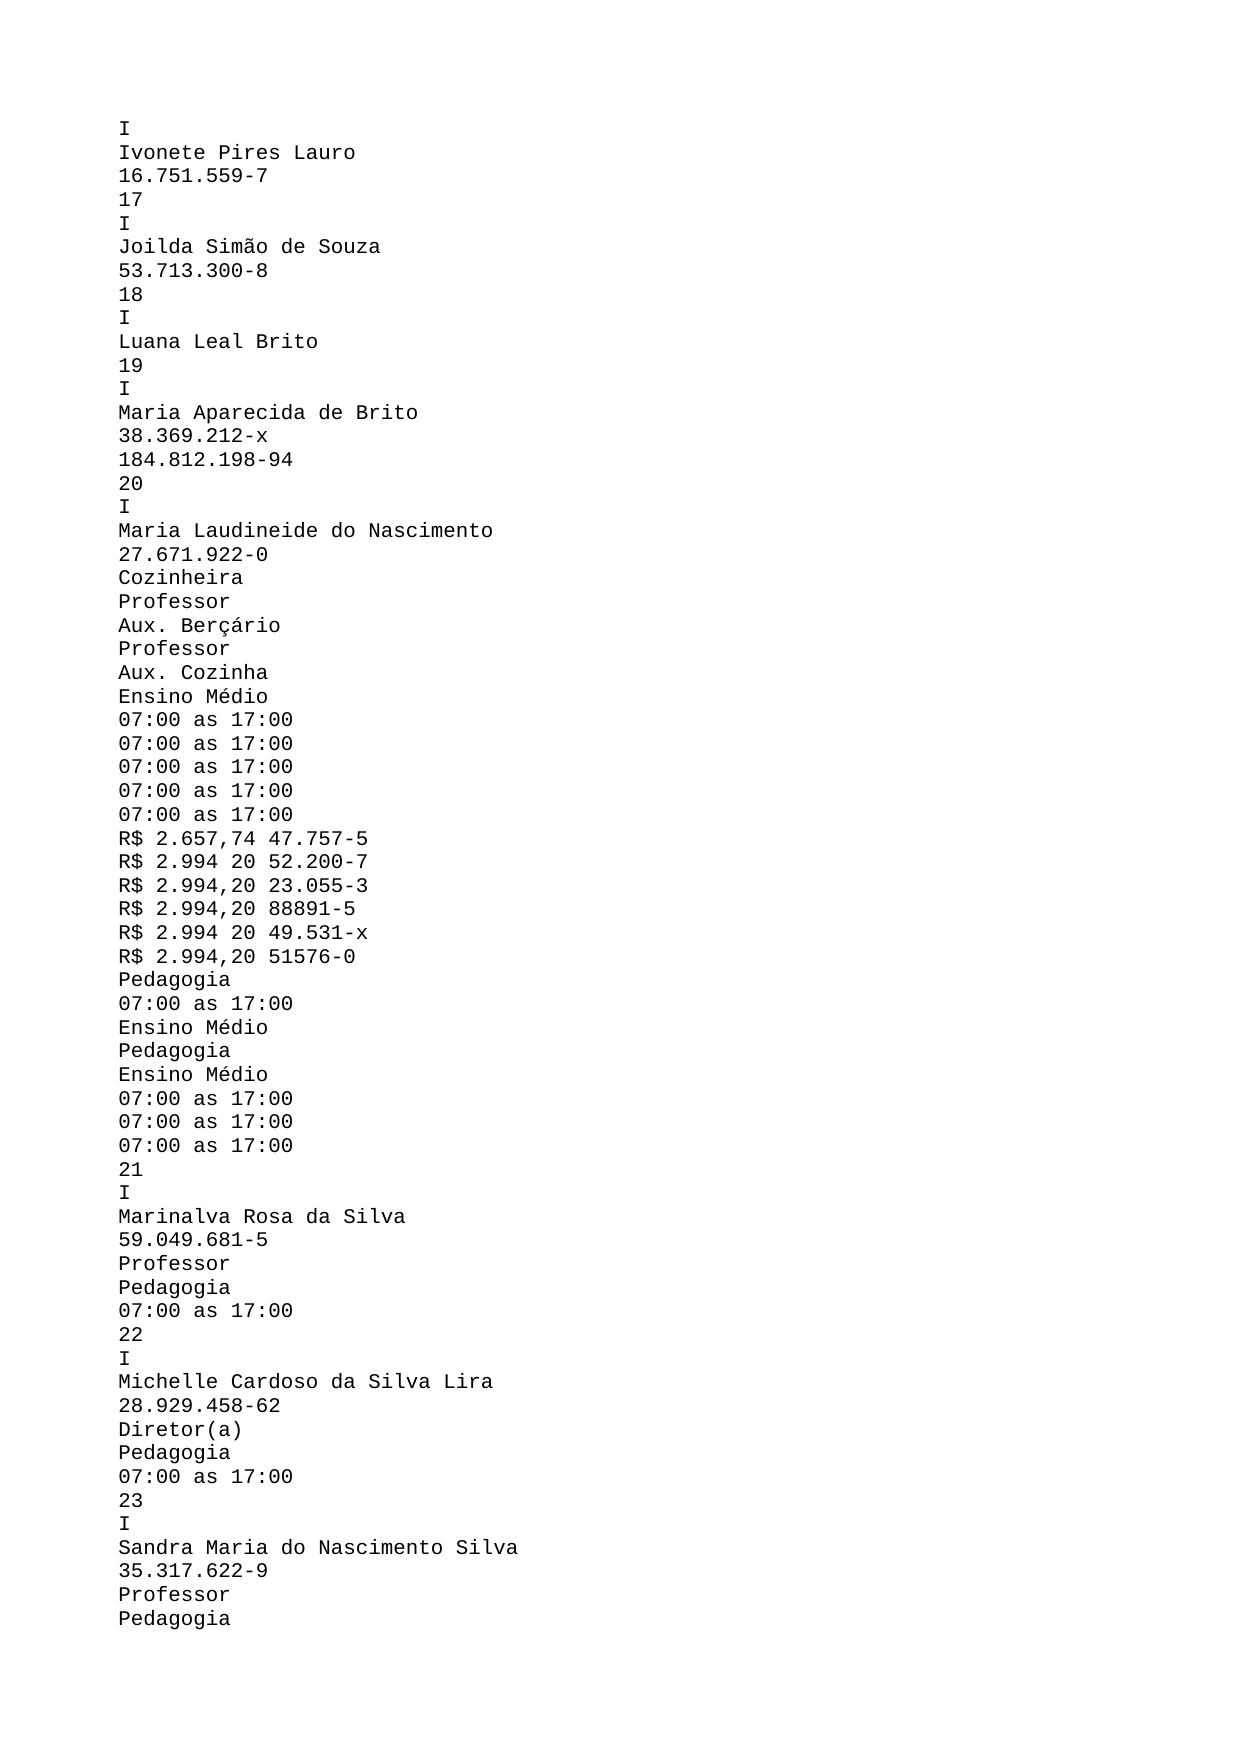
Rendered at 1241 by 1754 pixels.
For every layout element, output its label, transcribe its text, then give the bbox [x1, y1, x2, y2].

text 20 [118, 473, 1122, 496]
text R$ 2.657,74 47.757-5 [118, 827, 1122, 851]
text 19 [118, 354, 1122, 378]
text Ensino Médio [118, 686, 1122, 709]
text I [118, 1182, 1122, 1206]
text 184.812.198-94 [118, 449, 1122, 473]
text 07:00 as 17:00 [118, 993, 1122, 1017]
text Ensino Médio [118, 1064, 1122, 1088]
text Maria Aparecida de Brito [118, 402, 1122, 426]
text Pedagogia [118, 1277, 1122, 1300]
text Professor [118, 591, 1122, 615]
text 16.751.559-7 [118, 165, 1122, 189]
text Pedagogia [118, 1040, 1122, 1064]
text 35.317.622-9 [118, 1561, 1122, 1584]
text I [118, 307, 1122, 331]
text 07:00 as 17:00 [118, 1300, 1122, 1324]
text Pedagogia [118, 969, 1122, 993]
text Professor [118, 1253, 1122, 1277]
text 07:00 as 17:00 [118, 709, 1122, 733]
text 23 [118, 1489, 1122, 1513]
text Professor [118, 638, 1122, 662]
text 07:00 as 17:00 [118, 733, 1122, 757]
text R$ 2.994,20 23.055-3 [118, 875, 1122, 898]
text R$ 2.994 20 49.531-x [118, 922, 1122, 946]
text 07:00 as 17:00 [118, 804, 1122, 827]
text I [118, 1348, 1122, 1371]
text 22 [118, 1324, 1122, 1348]
text 07:00 as 17:00 [118, 757, 1122, 780]
text Sandra Maria do Nascimento Silva [118, 1537, 1122, 1561]
text R$ 2.994,20 88891-5 [118, 898, 1122, 922]
text 28.929.458-62 [118, 1395, 1122, 1419]
text I [118, 378, 1122, 402]
text 07:00 as 17:00 [118, 1466, 1122, 1489]
text I [118, 1513, 1122, 1537]
text I [118, 213, 1122, 236]
text Aux. Cozinha [118, 662, 1122, 686]
text Aux. Berçário [118, 615, 1122, 638]
text 18 [118, 284, 1122, 307]
text Michelle Cardoso da Silva Lira [118, 1371, 1122, 1395]
text 38.369.212-x [118, 426, 1122, 449]
text 17 [118, 189, 1122, 213]
text Joilda Simão de Souza [118, 236, 1122, 260]
text 59.049.681-5 [118, 1229, 1122, 1253]
text 07:00 as 17:00 [118, 1135, 1122, 1158]
text Luana Leal Brito [118, 331, 1122, 354]
text I [118, 496, 1122, 520]
text 07:00 as 17:00 [118, 1088, 1122, 1111]
text 27.671.922-0 [118, 544, 1122, 567]
text 53.713.300-8 [118, 260, 1122, 284]
text 07:00 as 17:00 [118, 780, 1122, 804]
text Pedagogia [118, 1608, 1122, 1631]
text Marinalva Rosa da Silva [118, 1206, 1122, 1229]
text Ivonete Pires Lauro [118, 142, 1122, 165]
text R$ 2.994 20 52.200-7 [118, 851, 1122, 875]
text Maria Laudineide do Nascimento [118, 520, 1122, 544]
text Professor [118, 1584, 1122, 1608]
text I [118, 118, 1122, 142]
text 07:00 as 17:00 [118, 1111, 1122, 1135]
text Cozinheira [118, 567, 1122, 591]
text 21 [118, 1158, 1122, 1182]
text Diretor(a) [118, 1419, 1122, 1442]
text Ensino Médio [118, 1017, 1122, 1040]
text Pedagogia [118, 1442, 1122, 1466]
text R$ 2.994,20 51576-0 [118, 946, 1122, 969]
